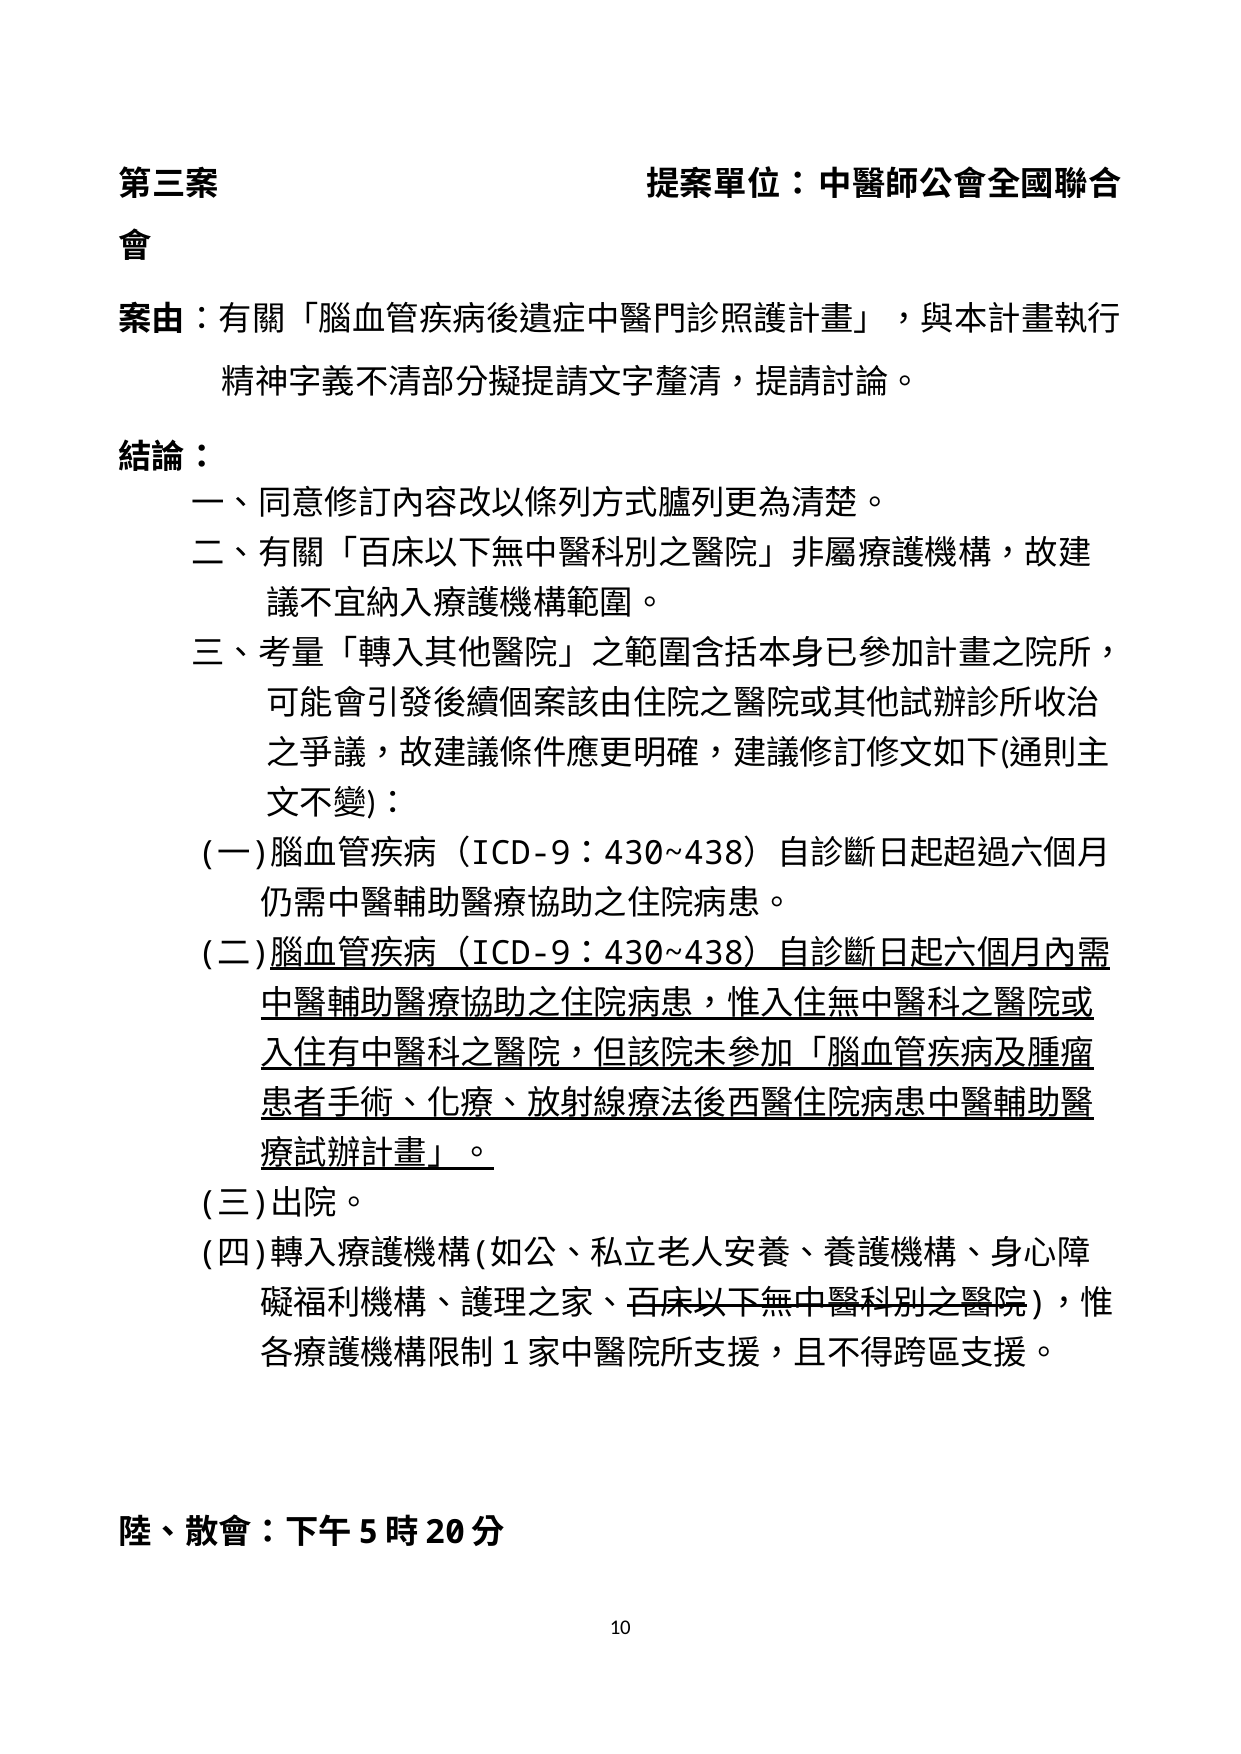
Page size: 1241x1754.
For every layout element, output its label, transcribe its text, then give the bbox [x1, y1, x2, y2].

text 案由：有關「腦血管疾病後遺症中醫門診照護計畫」，與本計畫執行精神字義不清部分擬提請文字釐清，提請討論。 [118, 274, 1122, 399]
text 三、考量「轉入其他醫院」之範圍含括本身已參加計畫之院所，可能會引發後續個案該由住院之醫院或其他試辦診所收治之爭議，故建議條件應更明確，建議修訂修文如下(通則主文不變)： [191, 624, 1122, 824]
text 二、有關「百床以下無中醫科別之醫院」非屬療護機構，故建議不宜納入療護機構範圍。 [191, 524, 1122, 624]
text 一、同意修訂內容改以條列方式臚列更為清楚。 [191, 474, 1122, 524]
text 結論： [118, 412, 1122, 474]
text 陸、散會：下午5時20分 [118, 1487, 1122, 1549]
text (一)腦血管疾病（ICD-9：430~438）自診斷日起超過六個月仍需中醫輔助醫療協助之住院病患。 [197, 824, 1122, 924]
text (三)出院。 [197, 1174, 1122, 1224]
text 第三案 提案單位：中醫師公會全國聯合會 [118, 139, 1122, 264]
text (四)轉入療護機構(如公、私立老人安養、養護機構、身心障礙福利機構、護理之家、百床以下無中醫科別之醫院)，惟各療護機構限制1家中醫院所支援，且不得跨區支援。 [197, 1224, 1122, 1374]
text (二)腦血管疾病（ICD-9：430~438）自診斷日起六個月內需中醫輔助醫療協助之住院病患，惟入住無中醫科之醫院或入住有中醫科之醫院，但該院未參加「腦血管疾病及腫瘤患者手術、化療、放射線療法後西醫住院病患中醫輔助醫療試辦計畫」。 [197, 924, 1122, 1174]
